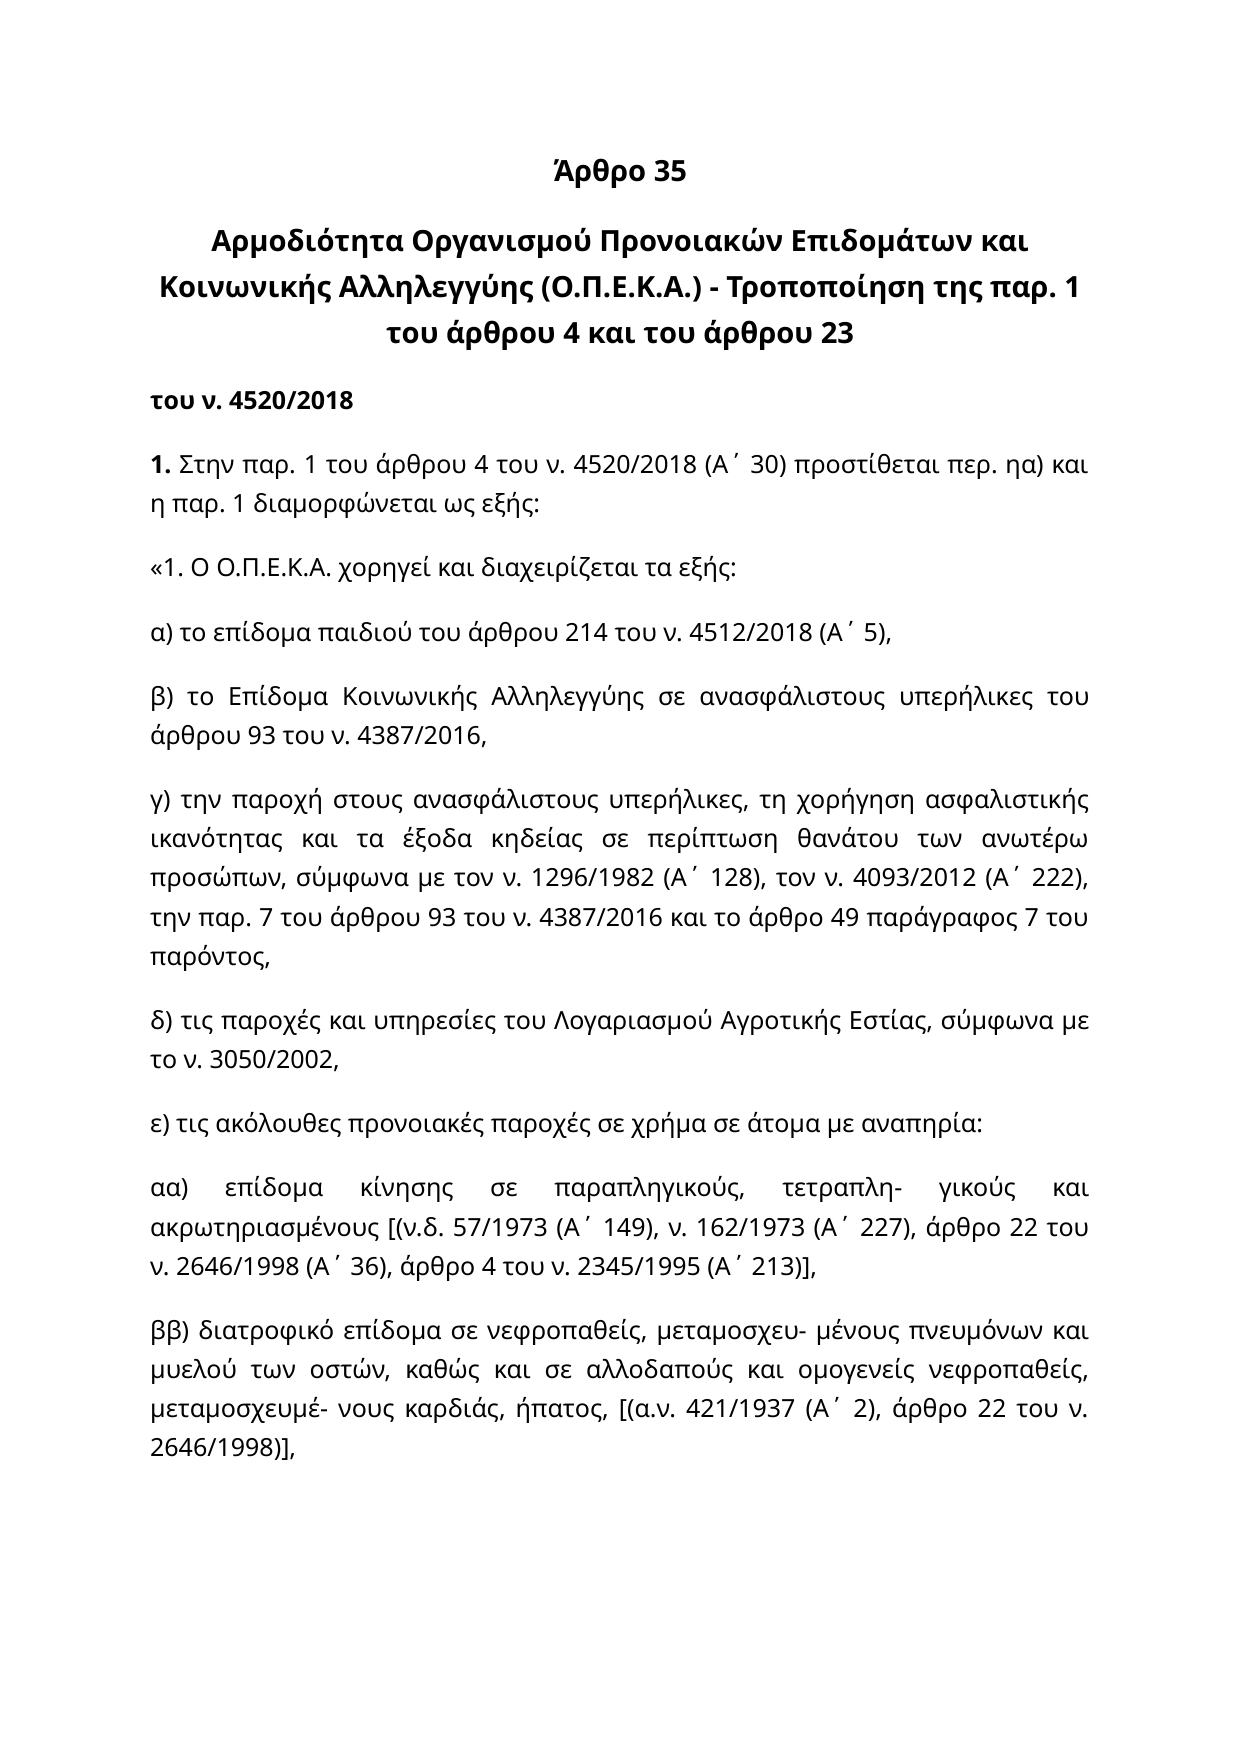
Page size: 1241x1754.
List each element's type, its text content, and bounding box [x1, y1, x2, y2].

text 1. Στην παρ. 1 του άρθρου 4 του ν. 4520/2018 (Α΄ 30) προστίθεται περ. ηα) και η παρ. 1 διαμορφώνεται ως εξής: [150, 447, 1090, 520]
text του ν. 4520/2018 [150, 382, 1090, 417]
text αα) επίδομα κίνησης σε παραπληγικούς, τετραπλη- γικούς και ακρωτηριασμένους [(ν.δ. 57/1973 (Α΄ 149), ν. 162/1973 (Α΄ 227), άρθρο 22 του ν. 2646/1998 (Α΄ 36), άρθρο 4 του ν. 2345/1995 (Α΄ 213)], [150, 1170, 1090, 1282]
text γ) την παροχή στους ανασφάλιστους υπερήλικες, τη χορήγηση ασφαλιστικής ικανότητας και τα έξοδα κηδείας σε περίπτωση θανάτου των ανωτέρω προσώπων, σύμφωνα με τον ν. 1296/1982 (Α΄ 128), τον ν. 4093/2012 (Α΄ 222), την παρ. 7 του άρθρου 93 του ν. 4387/2016 και το άρθρο 49 παράγραφος 7 του παρόντος, [150, 782, 1090, 972]
text ββ) διατροφικό επίδομα σε νεφροπαθείς, μεταμοσχευ- μένους πνευμόνων και μυελού των οστών, καθώς και σε αλλοδαπούς και ομογενείς νεφροπαθείς, μεταμοσχευμέ- νους καρδιάς, ήπατος, [(α.ν. 421/1937 (Α΄ 2), άρθρο 22 του ν. 2646/1998)], [150, 1312, 1090, 1464]
text ε) τις ακόλουθες προνοιακές παροχές σε χρήμα σε άτομα με αναπηρία: [150, 1106, 1090, 1140]
text «1. Ο Ο.Π.Ε.Κ.Α. χορηγεί και διαχειρίζεται τα εξής: [150, 550, 1090, 584]
text δ) τις παροχές και υπηρεσίες του Λογαριασμού Αγροτικής Εστίας, σύμφωνα με το ν. 3050/2002, [150, 1002, 1090, 1076]
subtitle Άρθρο 35 [150, 150, 1090, 190]
text β) το Επίδομα Κοινωνικής Αλληλεγγύης σε ανασφάλιστους υπερήλικες του άρθρου 93 του ν. 4387/2016, [150, 678, 1090, 752]
text α) το επίδομα παιδιού του άρθρου 214 του ν. 4512/2018 (Α΄ 5), [150, 614, 1090, 648]
subtitle Αρμοδιότητα Οργανισμού Προνοιακών Επιδομάτων και Κοινωνικής Αλληλεγγύης (Ο.Π.Ε.Κ.Α.) - Τροποποίηση της παρ. 1 του άρθρου 4 και του άρθρου 23 [150, 221, 1090, 352]
